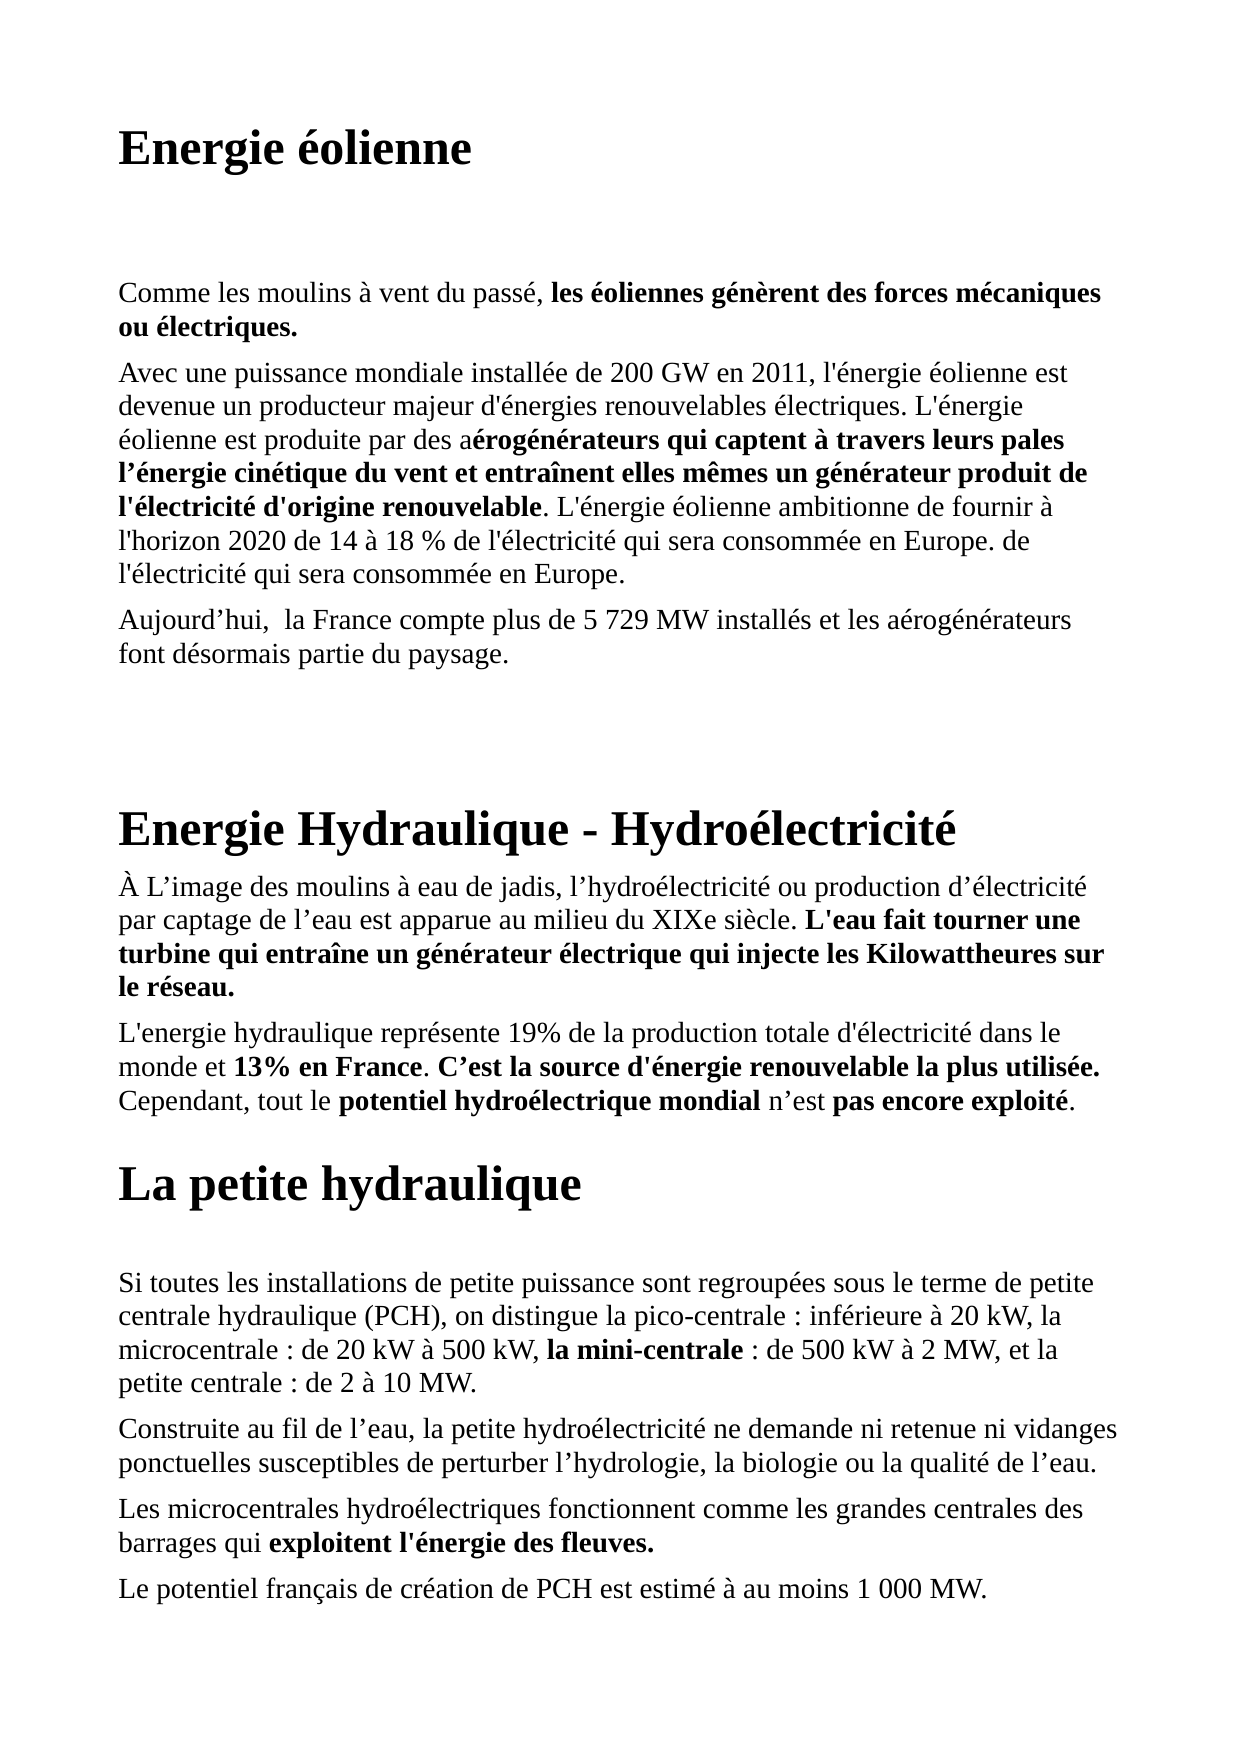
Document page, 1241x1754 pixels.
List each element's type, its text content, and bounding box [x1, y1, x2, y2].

text Les microcentrales hydroélectriques fonctionnent comme les grandes centrales des barrages qui exploitent l'énergie des fleuves. [118, 1491, 1122, 1558]
text À L’image des moulins à eau de jadis, l’hydroélectricité ou production d’électricité par captage de l’eau est apparue au milieu du XIXe siècle. L'eau fait tourner une turbine qui entraîne un générateur électrique qui injecte les Kilowattheures sur le réseau. [118, 869, 1122, 1003]
text Construite au fil de l’eau, la petite hydroélectricité ne demande ni retenue ni vidanges ponctuelles susceptibles de perturber l’hydrologie, la biologie ou la qualité de l’eau. [118, 1412, 1122, 1479]
text Comme les moulins à vent du passé, les éoliennes génèrent des forces mécaniques ou électriques. [118, 275, 1122, 342]
subtitle Energie éolienne [118, 118, 1122, 176]
text Aujourd’hui, la France compte plus de 5 729 MW installés et les aérogénérateurs font désormais partie du paysage. [118, 602, 1122, 669]
text Avec une puissance mondiale installée de 200 GW en 2011, l'énergie éolienne est devenue un producteur majeur d'énergies renouvelables électriques. L'énergie éolienne est produite par des aérogénérateurs qui captent à travers leurs pales l’énergie cinétique du vent et entraînent elles mêmes un générateur produit de l'électricité d'origine renouvelable. L'énergie éolienne ambitionne de fournir à l'horizon 2020 de 14 à 18 % de l'électricité qui sera consommée en Europe. de l'électricité qui sera consommée en Europe. [118, 355, 1122, 590]
subtitle La petite hydraulique [118, 1154, 1122, 1211]
subtitle Energie Hydraulique - Hydroélectricité [118, 799, 1122, 856]
text L'energie hydraulique représente 19% de la production totale d'électricité dans le monde et 13% en France. C’est la source d'énergie renouvelable la plus utilisée. Cependant, tout le potentiel hydroélectrique mondial n’est pas encore exploité. [118, 1016, 1122, 1116]
text Le potentiel français de création de PCH est estimé à au moins 1 000 MW. [118, 1571, 1122, 1604]
text Si toutes les installations de petite puissance sont regroupées sous le terme de petite centrale hydraulique (PCH), on distingue la pico-centrale : inférieure à 20 kW, la microcentrale : de 20 kW à 500 kW, la mini-centrale : de 500 kW à 2 MW, et la petite centrale : de 2 à 10 MW. [118, 1265, 1122, 1399]
